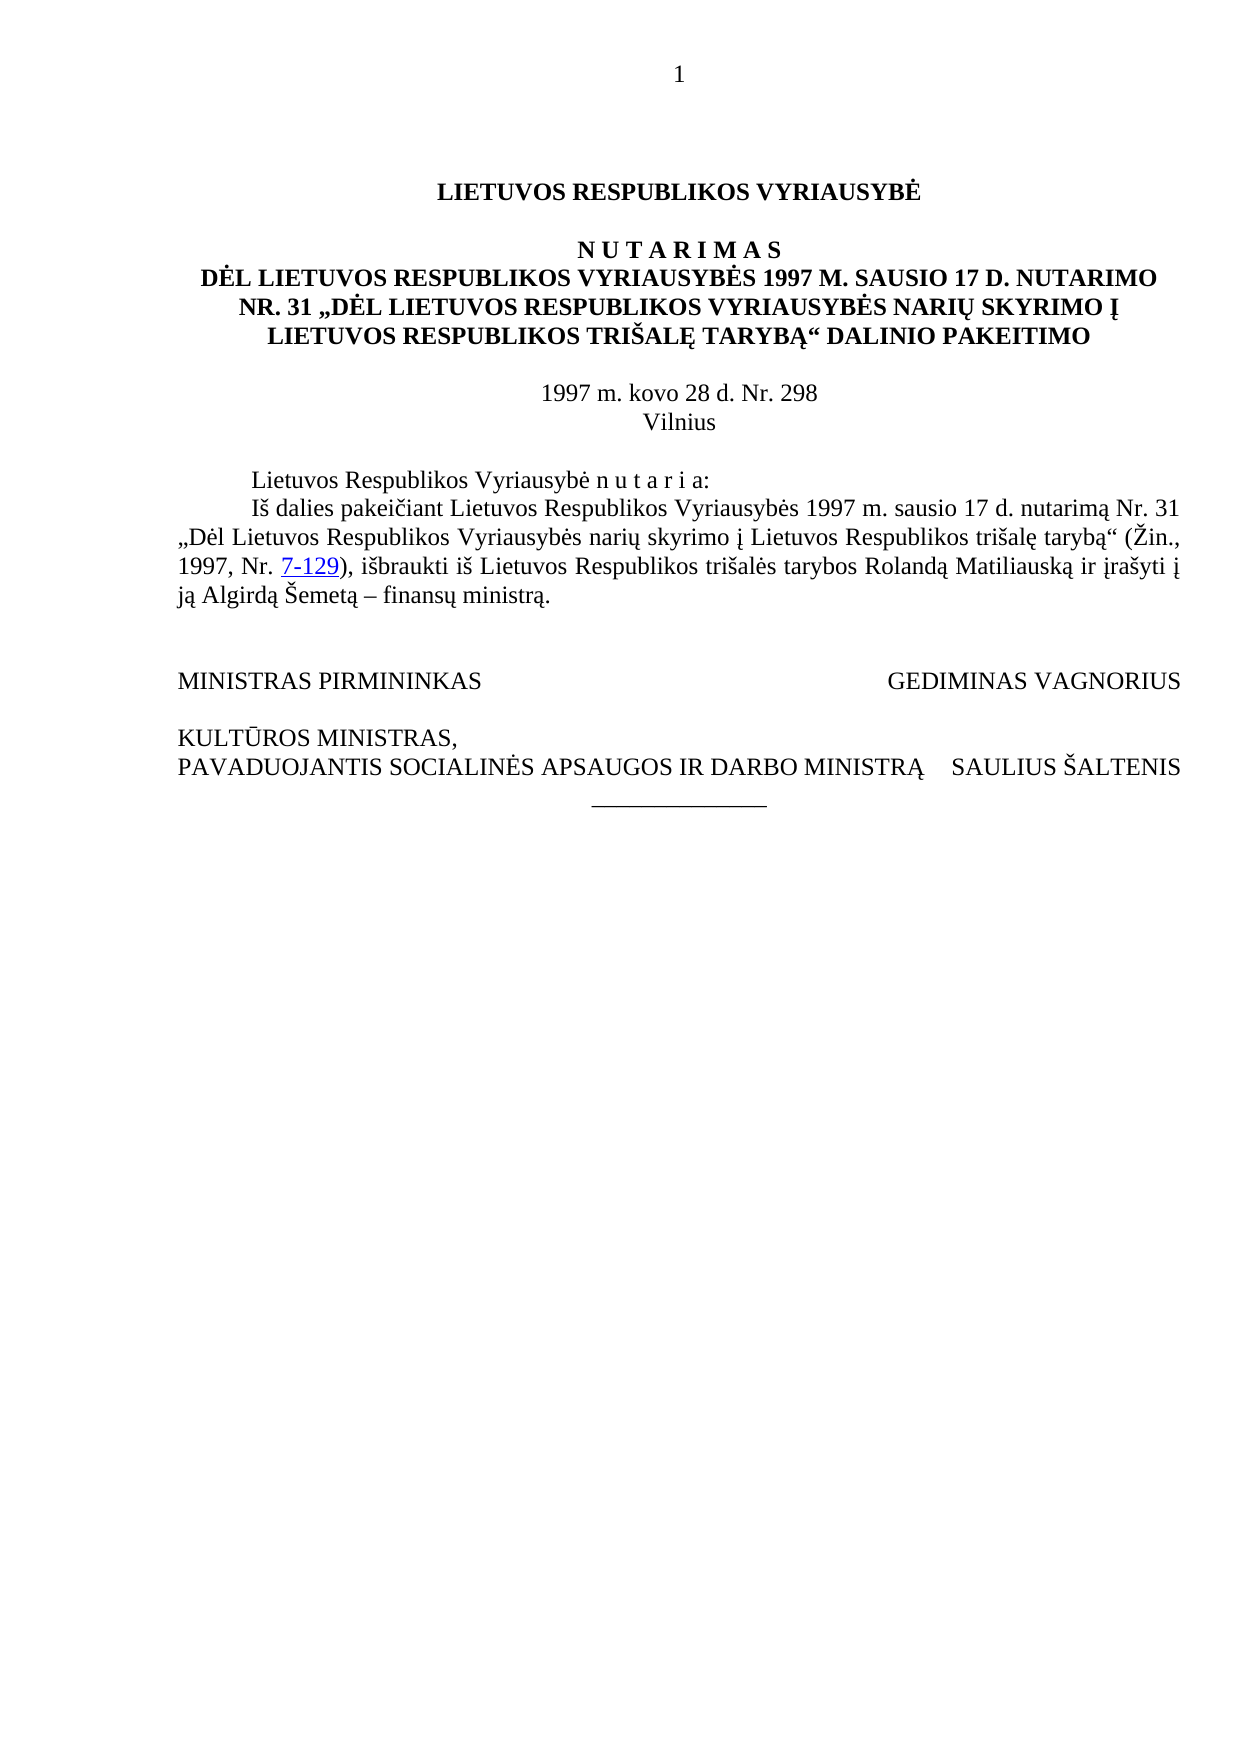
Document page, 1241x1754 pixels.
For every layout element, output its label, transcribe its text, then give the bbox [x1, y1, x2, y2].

text 1997 m. kovo 28 d. Nr. 298 [177, 378, 1181, 407]
text ______________ [177, 781, 1181, 810]
text PAVADUOJANTIS SOCIALINĖS APSAUGOS IR DARBO MINISTRĄ SAULIUS ŠALTENIS [177, 752, 1181, 781]
text N U T A R I M A S [177, 235, 1181, 263]
text Vilnius [177, 407, 1181, 436]
text KULTŪROS MINISTRAS, [177, 723, 1181, 752]
text Iš dalies pakeičiant Lietuvos Respublikos Vyriausybės 1997 m. sausio 17 d. nutarimą Nr. 31 „Dėl Lietuvos Respublikos Vyriausybės narių skyrimo į Lietuvos Respublikos trišalę tarybą“ (Žin., 1997, Nr. 7-129), išbraukti iš Lietuvos Respublikos trišalės tarybos Rolandą Matiliauską ir įrašyti į ją Algirdą Šemetą – finansų ministrą. [177, 493, 1181, 608]
text Lietuvos Respublikos Vyriausybė nutaria: [177, 465, 1181, 493]
text DĖL LIETUVOS RESPUBLIKOS VYRIAUSYBĖS 1997 M. SAUSIO 17 D. NUTARIMO NR. 31 „DĖL LIETUVOS RESPUBLIKOS VYRIAUSYBĖS NARIŲ SKYRIMO Į LIETUVOS RESPUBLIKOS TRIŠALĘ TARYBĄ“ DALINIO PAKEITIMO [177, 263, 1181, 350]
text MINISTRAS PIRMININKAS GEDIMINAS VAGNORIUS [177, 666, 1181, 695]
text LIETUVOS RESPUBLIKOS VYRIAUSYBĖ [177, 177, 1181, 206]
